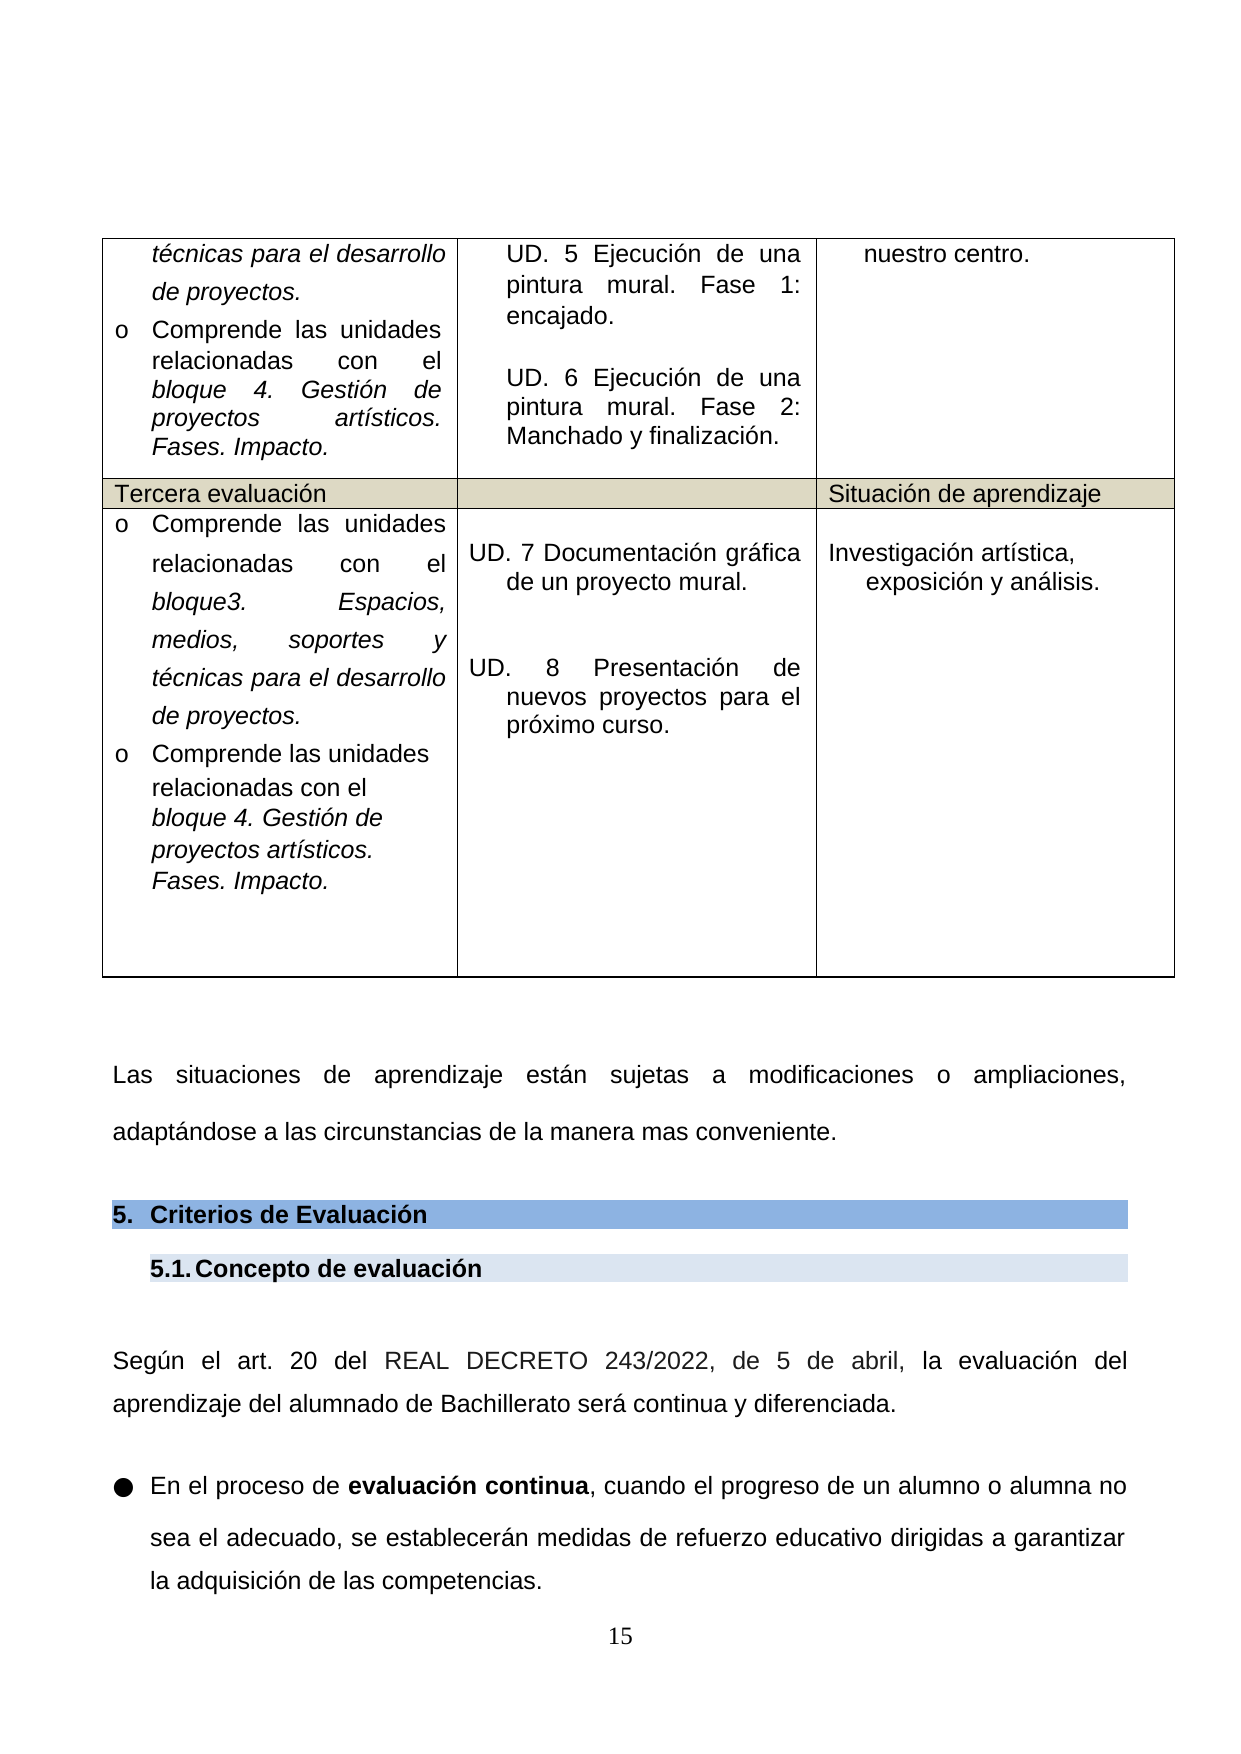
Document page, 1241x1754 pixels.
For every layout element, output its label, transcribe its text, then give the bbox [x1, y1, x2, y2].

table_cell UD. 7 Documentación gráfica de un proyecto mural. UD. 8 Presentación de nuevos proyectos para el próximo curso. [458, 509, 816, 976]
text Según el art. 20 del REAL DECRETO 243/2022, de 5 de abril, la evaluación del aprendizaje del alumnado de Bachillerato será continua y diferenciada. [112, 1346, 1128, 1418]
table_cell Tercera evaluación [103, 479, 457, 508]
table_cell Comprende las unidades relacionadas con el bloque3. Espacios, medios, soportes y técnicas para el desarrollo de proyectos. Comprende las unidades relacionadas con el bloque 4. Gestión de proyectos artísticos. Fases. Impacto. [103, 509, 457, 976]
table_cell técnicas para el desarrollo de proyectos. Comprende las unidades relacionadas con el bloque 4. Gestión de proyectos artísticos. Fases. Impacto. [103, 239, 457, 478]
table_cell Investigación artística, exposición y análisis. [817, 509, 1174, 976]
list En el proceso de evaluación continua, cuando el progreso de un alumno o alumna no sea el adecuado, se establecerán medidas de refuerzo educativo dirigidas a garantizar la adquisición de las competencias. [112, 1457, 1128, 1595]
table_cell [458, 479, 469, 508]
text Las situaciones de aprendizaje están sujetas a modificaciones o ampliaciones, adaptándose a las circunstancias de la manera mas conveniente. [112, 1060, 1128, 1146]
table_cell [801, 479, 816, 508]
table_cell UD. 5 Ejecución de una pintura mural. Fase 1: encajado. UD. 6 Ejecución de una pintura mural. Fase 2: Manchado y finalización. [458, 239, 816, 478]
subtitle Concepto de evaluación [150, 1254, 1128, 1282]
table_cell nuestro centro. [817, 239, 1174, 478]
subtitle Criterios de Evaluación [112, 1200, 1128, 1229]
